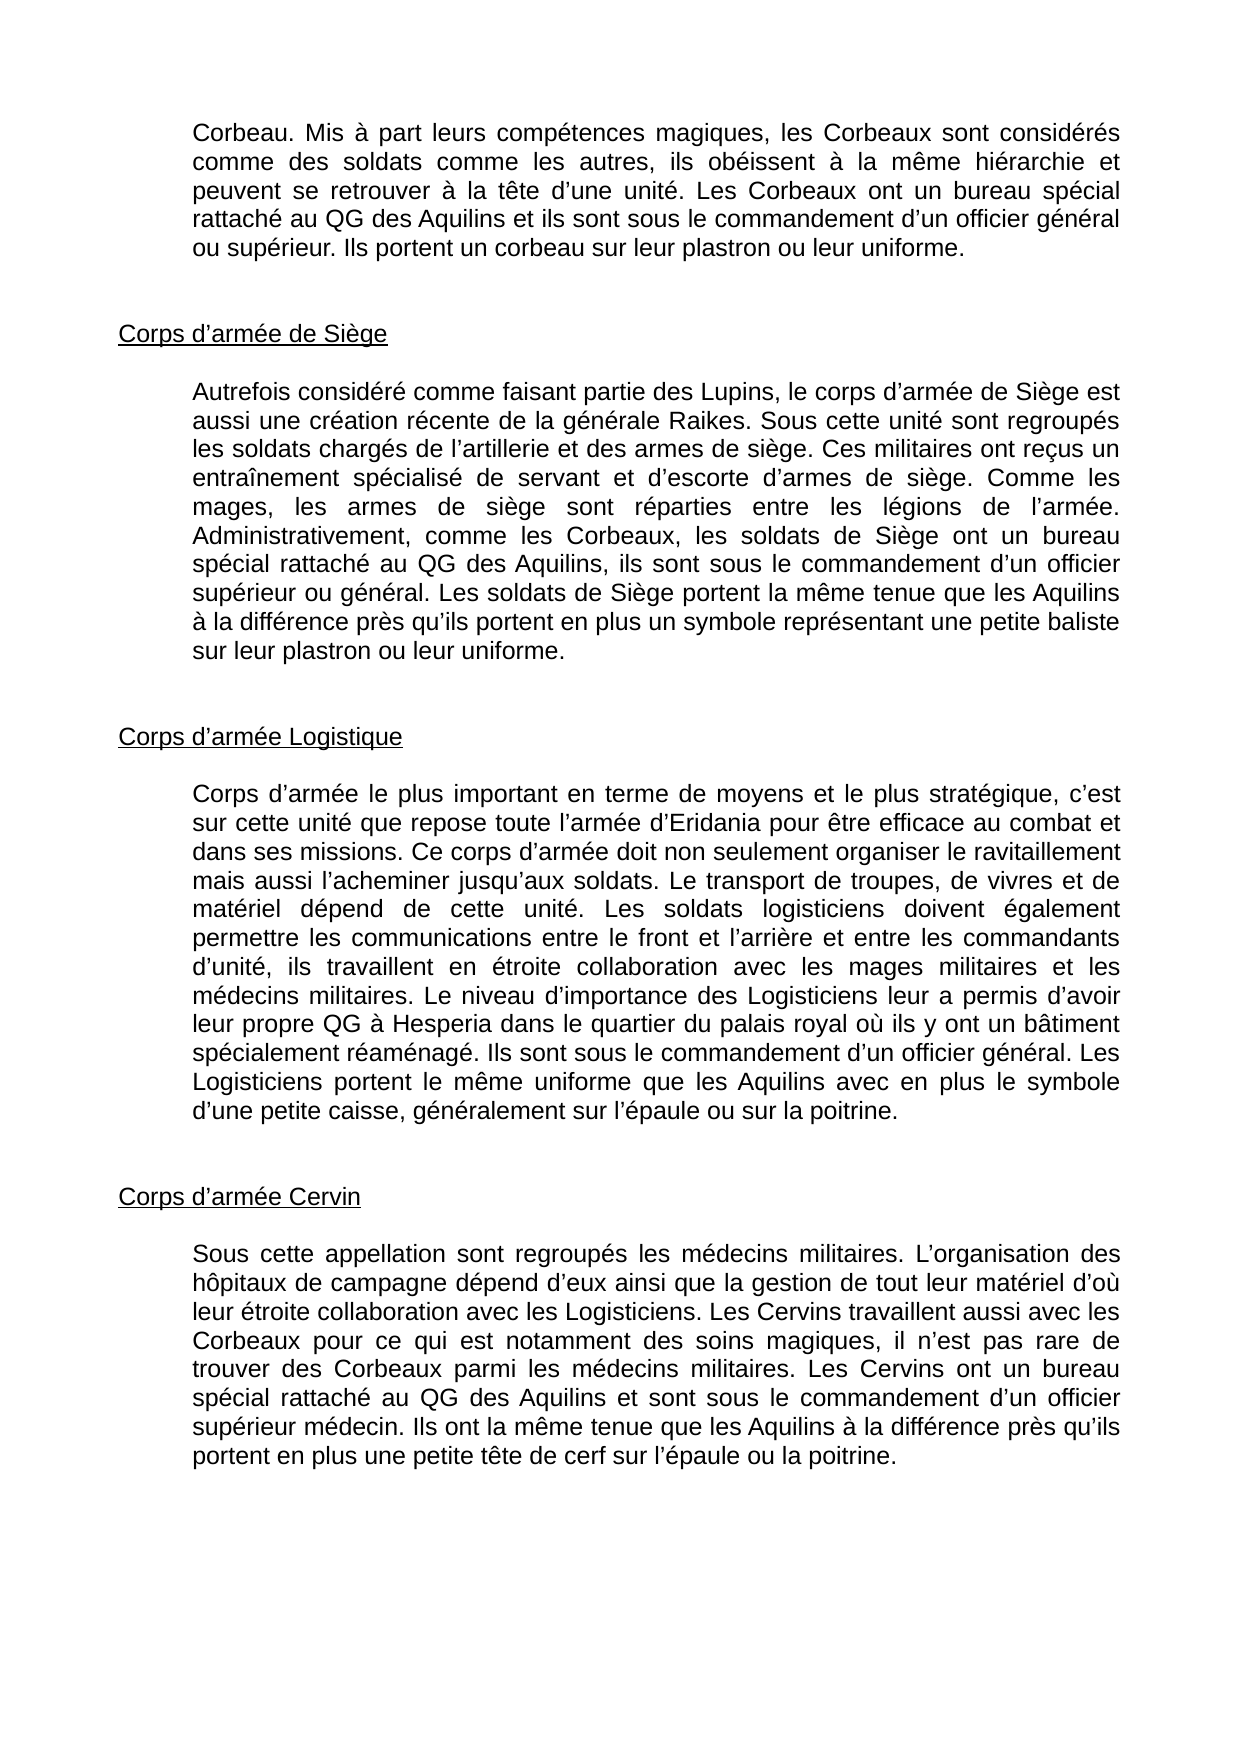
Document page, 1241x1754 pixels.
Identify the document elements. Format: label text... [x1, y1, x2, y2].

text Corps d’armée Cervin [118, 1182, 1122, 1211]
text Corps d’armée de Siège [118, 319, 1122, 348]
text Corps d’armée Logistique [118, 722, 1122, 751]
text Sous cette appellation sont regroupés les médecins militaires. L’organisation des hôpitaux de campagne dépend d’eux ainsi que la gestion de tout leur matériel d’où leur étroite collaboration avec les Logisticiens. Les Cervins travaillent aussi avec les Corbeaux pour ce qui est notamment des soins magiques, il n’est pas rare de trouver des Corbeaux parmi les médecins militaires. Les Cervins ont un bureau spécial rattaché au QG des Aquilins et sont sous le commandement d’un officier supérieur médecin. Ils ont la même tenue que les Aquilins à la différence près qu’ils portent en plus une petite tête de cerf sur l’épaule ou la poitrine. [192, 1239, 1122, 1469]
text Autrefois considéré comme faisant partie des Lupins, le corps d’armée de Siège est aussi une création récente de la générale Raikes. Sous cette unité sont regroupés les soldats chargés de l’artillerie et des armes de siège. Ces militaires ont reçus un entraînement spécialisé de servant et d’escorte d’armes de siège. Comme les mages, les armes de siège sont réparties entre les légions de l’armée. Administrativement, comme les Corbeaux, les soldats de Siège ont un bureau spécial rattaché au QG des Aquilins, ils sont sous le commandement d’un officier supérieur ou général. Les soldats de Siège portent la même tenue que les Aquilins à la différence près qu’ils portent en plus un symbole représentant une petite baliste sur leur plastron ou leur uniforme. [192, 377, 1122, 664]
text Corps d’armée le plus important en terme de moyens et le plus stratégique, c’est sur cette unité que repose toute l’armée d’Eridania pour être efficace au combat et dans ses missions. Ce corps d’armée doit non seulement organiser le ravitaillement mais aussi l’acheminer jusqu’aux soldats. Le transport de troupes, de vivres et de matériel dépend de cette unité. Les soldats logisticiens doivent également permettre les communications entre le front et l’arrière et entre les commandants d’unité, ils travaillent en étroite collaboration avec les mages militaires et les médecins militaires. Le niveau d’importance des Logisticiens leur a permis d’avoir leur propre QG à Hesperia dans le quartier du palais royal où ils y ont un bâtiment spécialement réaménagé. Ils sont sous le commandement d’un officier général. Les Logisticiens portent le même uniforme que les Aquilins avec en plus le symbole d’une petite caisse, généralement sur l’épaule ou sur la poitrine. [192, 779, 1122, 1124]
text Corbeau. Mis à part leurs compétences magiques, les Corbeaux sont considérés comme des soldats comme les autres, ils obéissent à la même hiérarchie et peuvent se retrouver à la tête d’une unité. Les Corbeaux ont un bureau spécial rattaché au QG des Aquilins et ils sont sous le commandement d’un officier général ou supérieur. Ils portent un corbeau sur leur plastron ou leur uniforme. [192, 118, 1122, 262]
